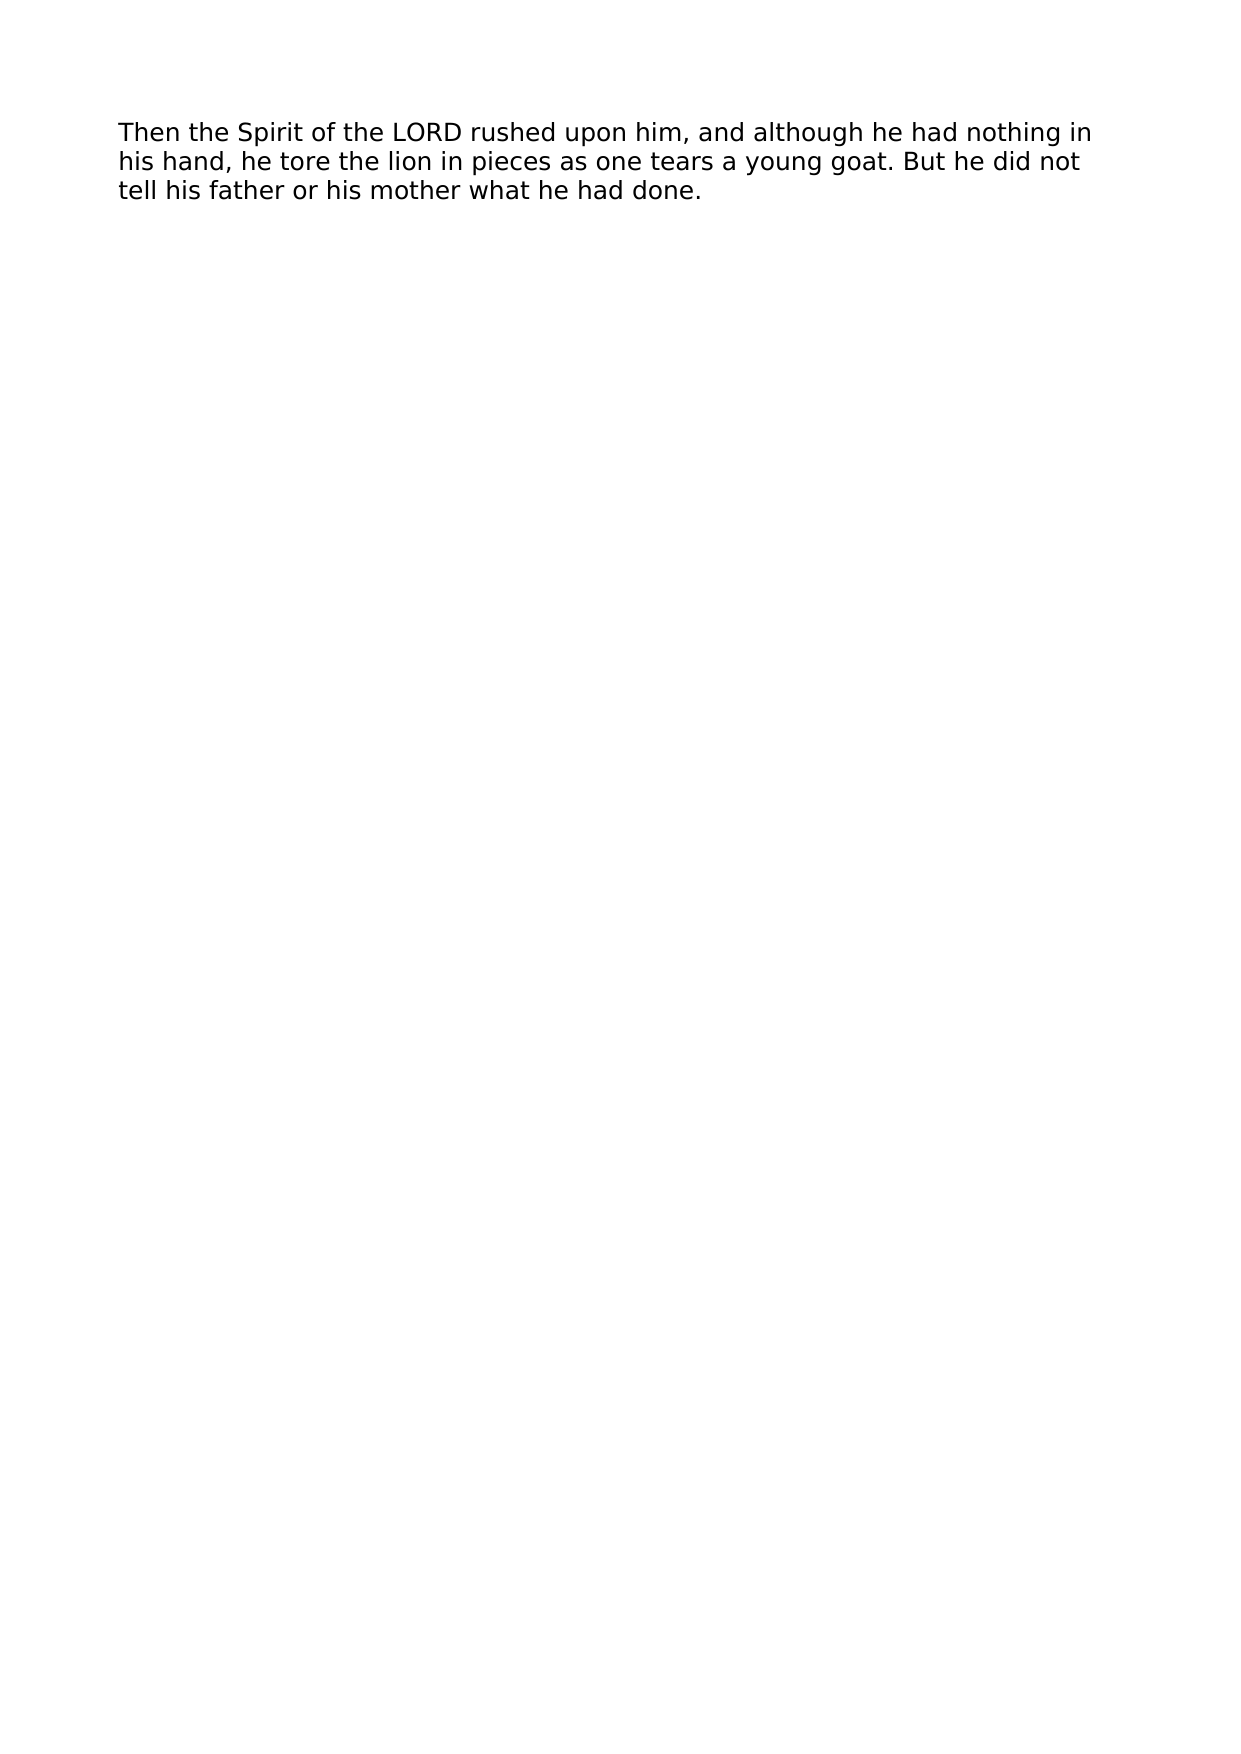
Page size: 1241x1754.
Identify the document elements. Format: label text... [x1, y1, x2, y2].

text Then the Spirit of the LORD rushed upon him, and although he had nothing in his hand, he tore the lion in pieces as one tears a young goat. But he did not tell his father or his mother what he had done. [118, 118, 1122, 206]
